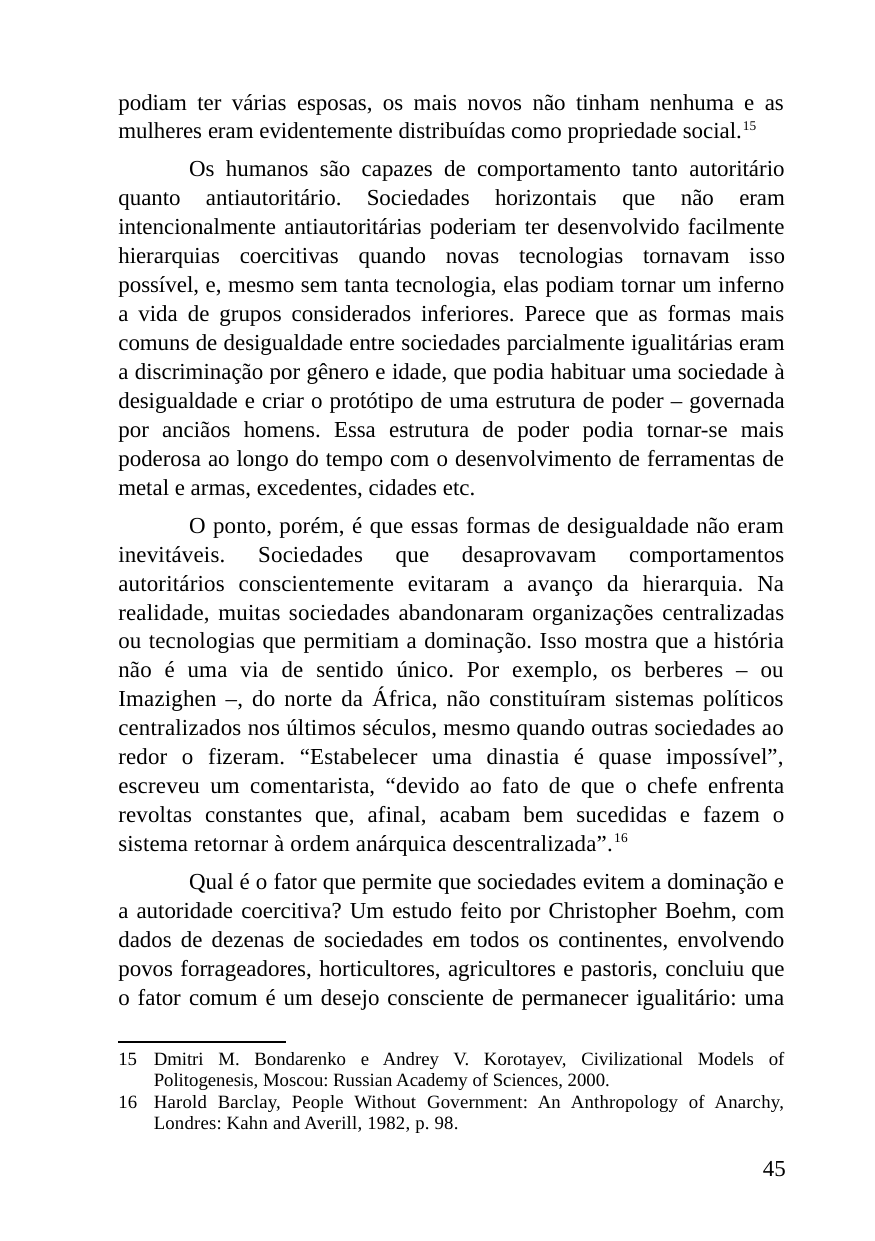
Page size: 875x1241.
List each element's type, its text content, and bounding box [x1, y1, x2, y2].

text Os humanos são capazes de comportamento tanto autoritário quanto antiautoritário. Sociedades horizontais que não eram intencionalmente antiautoritárias poderiam ter desenvolvido facilmente hierarquias coercitivas quando novas tecnologias tornavam isso possível, e, mesmo sem tanta tecnologia, elas podiam tornar um inferno a vida de grupos considerados inferiores. Parece que as formas mais comuns de desigualdade entre sociedades parcialmente igualitárias eram a discriminação por gênero e idade, que podia habituar uma sociedade à desigualdade e criar o protótipo de uma estrutura de poder – governada por anciãos homens. Essa estrutura de poder podia tornar-se mais poderosa ao longo do tempo com o desenvolvimento de ferramentas de metal e armas, excedentes, cidades etc. [118, 155, 786, 500]
text O ponto, porém, é que essas formas de desigualdade não eram inevitáveis. Sociedades que desaprovavam comportamentos autoritários conscientemente evitaram a avanço da hierarquia. Na realidade, muitas sociedades abandonaram organizações centralizadas ou tecnologias que permitiam a dominação. Isso mostra que a história não é uma via de sentido único. Por exemplo, os berberes – ou Imazighen –, do norte da África, não constituíram sistemas políticos centralizados nos últimos séculos, mesmo quando outras sociedades ao redor o fizeram. “Estabelecer uma dinastia é quase impossível”, escreveu um comentarista, “devido ao fato de que o chefe enfrenta revoltas constantes que, afinal, acabam bem sucedidas e fazem o sistema retornar à ordem anárquica descentralizada”. [118, 512, 786, 857]
text Harold Barclay, People Without Government: An Anthropology of Anarchy, Londres: Kahn and Averill, 1982, p. 98. [118, 1091, 786, 1134]
text Qual é o fator que permite que sociedades evitem a dominação e a autoridade coercitiva? Um estudo feito por Christopher Boehm, com dados de dezenas de sociedades em todos os continentes, envolvendo povos forrageadores, horticultores, agricultores e pastoris, concluiu que o fator comum é um desejo consciente de permanecer igualitário: uma [118, 868, 786, 1010]
text podiam ter várias esposas, os mais novos não tinham nenhuma e as mulheres eram evidentemente distribuídas como propriedade social. [118, 88, 786, 144]
text Dmitri M. Bondarenko e Andrey V. Korotayev, Civilizational Models of Politogenesis, Moscou: Russian Academy of Sciences, 2000. [118, 1048, 786, 1091]
